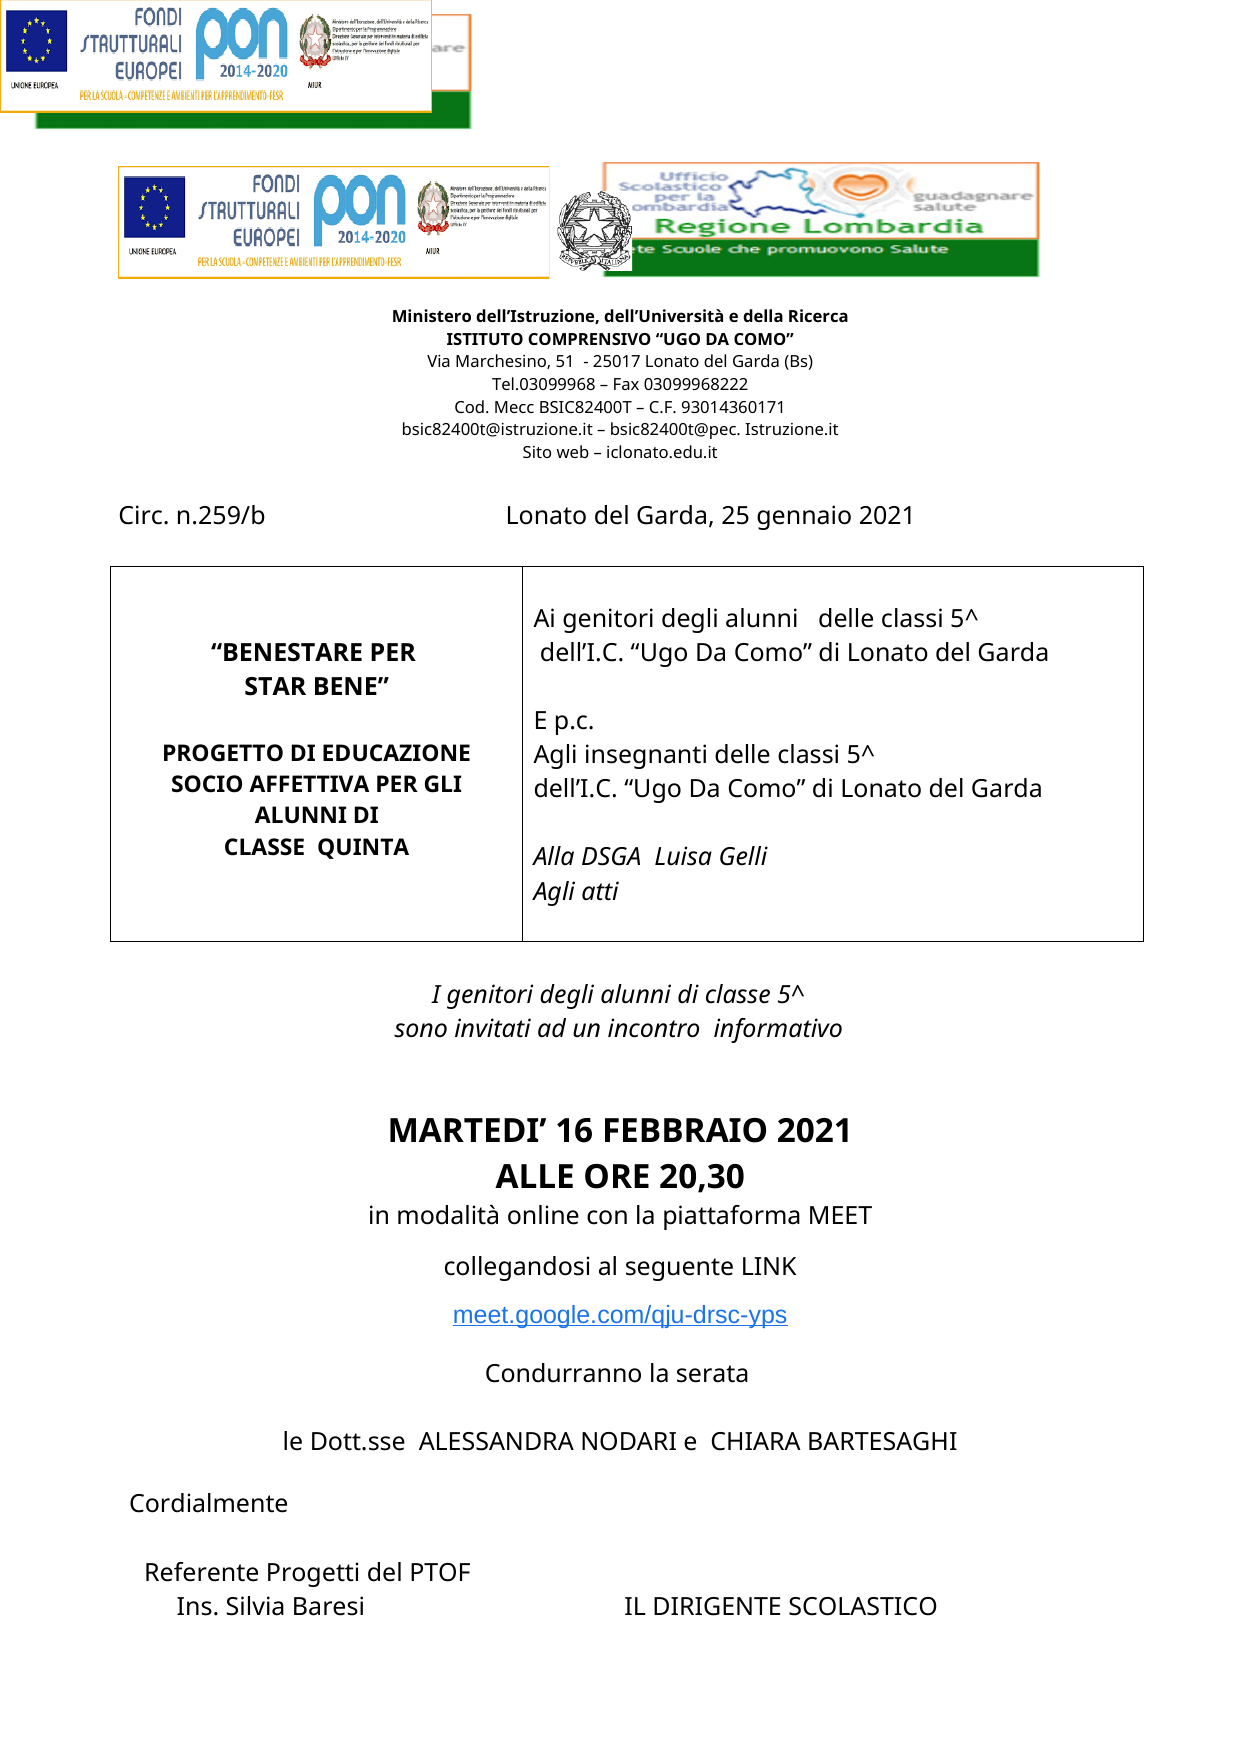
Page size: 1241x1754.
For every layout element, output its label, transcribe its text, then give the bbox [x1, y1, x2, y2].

table_header Ai genitori degli alunni delle classi 5^ dell’I.C. “Ugo Da Como” di Lonato del Garda E p.c. Agli insegnanti delle classi 5^ dell’I.C. “Ugo Da Como” di Lonato del Garda Alla DSGA Luisa Gelli Agli atti [523, 567, 1143, 941]
table_header “BENESTARE PER STAR BENE” PROGETTO DI EDUCAZIONE SOCIO AFFETTIVA PER GLI ALUNNI DI CLASSE QUINTA [111, 567, 522, 941]
text Via Marchesino, 51 - 25017 Lonato del Garda (Bs) [118, 350, 1122, 372]
text collegandosi al seguente LINK [118, 1249, 1122, 1283]
text Ins. Silvia Baresi IL DIRIGENTE SCOLASTICO [118, 1588, 1122, 1622]
picture [557, 147, 1056, 298]
text bsic82400t@istruzione.it – bsic82400t@pec. Istruzione.it [118, 418, 1122, 441]
text Tel.03099968 – Fax 03099968222 [118, 372, 1122, 395]
text Cod. Mecc BSIC82400T – C.F. 93014360171 [118, 395, 1122, 418]
text ALLE ORE 20,30 [118, 1152, 1122, 1198]
text in modalità online con la piattaforma MEET [118, 1198, 1122, 1232]
text Ministero dell’Istruzione, dell’Università e della Ricerca [118, 304, 1122, 327]
text Cordialmente [118, 1486, 1122, 1520]
text le Dott.sse ALESSANDRA NODARI e CHIARA BARTESAGHI [118, 1424, 1122, 1458]
text ISTITUTO COMPRENSIVO “UGO DA COMO” [118, 327, 1122, 350]
text Condurranno la serata [118, 1356, 1122, 1389]
text sono invitati ad un incontro informativo [118, 1010, 1122, 1044]
picture [118, 166, 550, 279]
text I genitori degli alunni di classe 5^ [118, 976, 1122, 1010]
text MARTEDI’ 16 FEBBRAIO 2021 [118, 1107, 1122, 1152]
text Sito web – iclonato.edu.it [118, 441, 1122, 463]
text Referente Progetti del PTOF [118, 1554, 1122, 1588]
text meet.google.com/qju-drsc-yps [118, 1300, 1122, 1329]
text Circ. n.259/b Lonato del Garda, 25 gennaio 2021 [118, 497, 1122, 531]
picture [0, 0, 488, 150]
